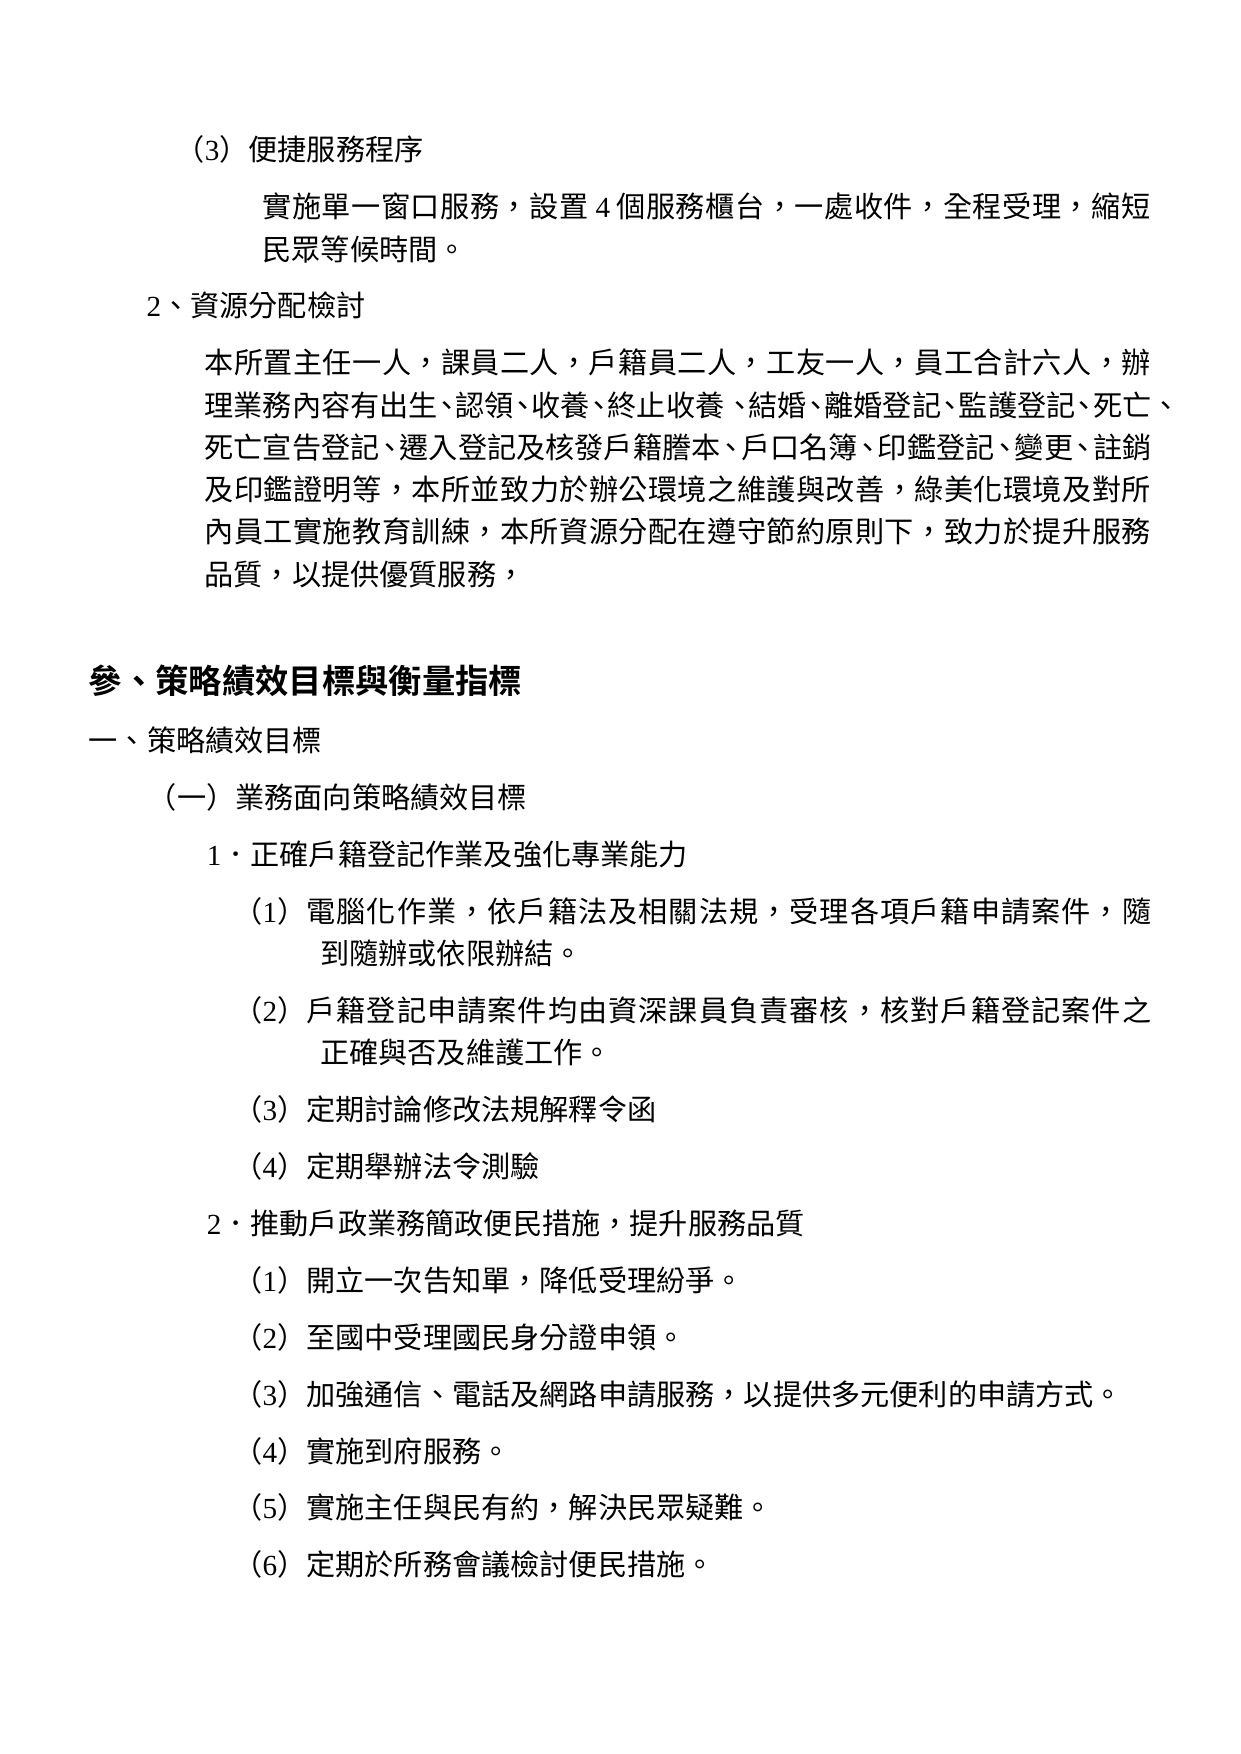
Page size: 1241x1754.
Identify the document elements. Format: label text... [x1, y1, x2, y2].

list 定期舉辦法令測驗 [233, 1144, 1152, 1186]
list 開立一次告知單，降低受理紛爭。 [233, 1257, 1152, 1300]
list 電腦化作業，依戶籍法及相關法規，受理各項戶籍申請案件，隨到隨辦或依限辦結。 [233, 888, 1152, 973]
text 參、策略績效目標與衡量指標 [88, 655, 1152, 703]
list 定期討論修改法規解釋令函 [233, 1087, 1152, 1129]
list 戶籍登記申請案件均由資深課員負責審核，核對戶籍登記案件之正確與否及維護工作。 [233, 988, 1152, 1072]
list 資源分配檢討 [146, 283, 1152, 325]
text 實施單一窗口服務，設置4個服務櫃台，一處收件，全程受理，縮短民眾等候時間。 [262, 184, 1152, 268]
list 實施到府服務。 [233, 1428, 1152, 1470]
list 實施主任與民有約，解決民眾疑難。 [233, 1485, 1152, 1527]
list 便捷服務程序 [175, 127, 1152, 169]
list 加強通信、電話及網路申請服務，以提供多元便利的申請方式。 [233, 1371, 1152, 1413]
text 一、策略績效目標 [88, 718, 1152, 760]
list 定期於所務會議檢討便民措施。 [233, 1542, 1152, 1584]
text （一）業務面向策略績效目標 [148, 775, 1152, 817]
list 至國中受理國民身分證申領。 [233, 1314, 1152, 1357]
list 正確戶籍登記作業及強化專業能力 [207, 832, 1152, 874]
list 推動戶政業務簡政便民措施，提升服務品質 [207, 1201, 1152, 1243]
text 本所置主任一人，課員二人，戶籍員二人，工友一人，員工合計六人，辦理業務內容有出生、認領、收養、終止收養 、結婚、離婚登記、監護登記、死亡、死亡宣告登記、遷入登記及核發戶籍謄本、戶口名簿、印鑑登記、變更、註銷及印鑑證明等，本所並致力於辦公環境之維護與改善，綠美化環境及對所內員工實施教育訓綀，本所資源分配在遵守節約原則下，致力於提升服務品質，以提供優質服務， [204, 340, 1152, 594]
